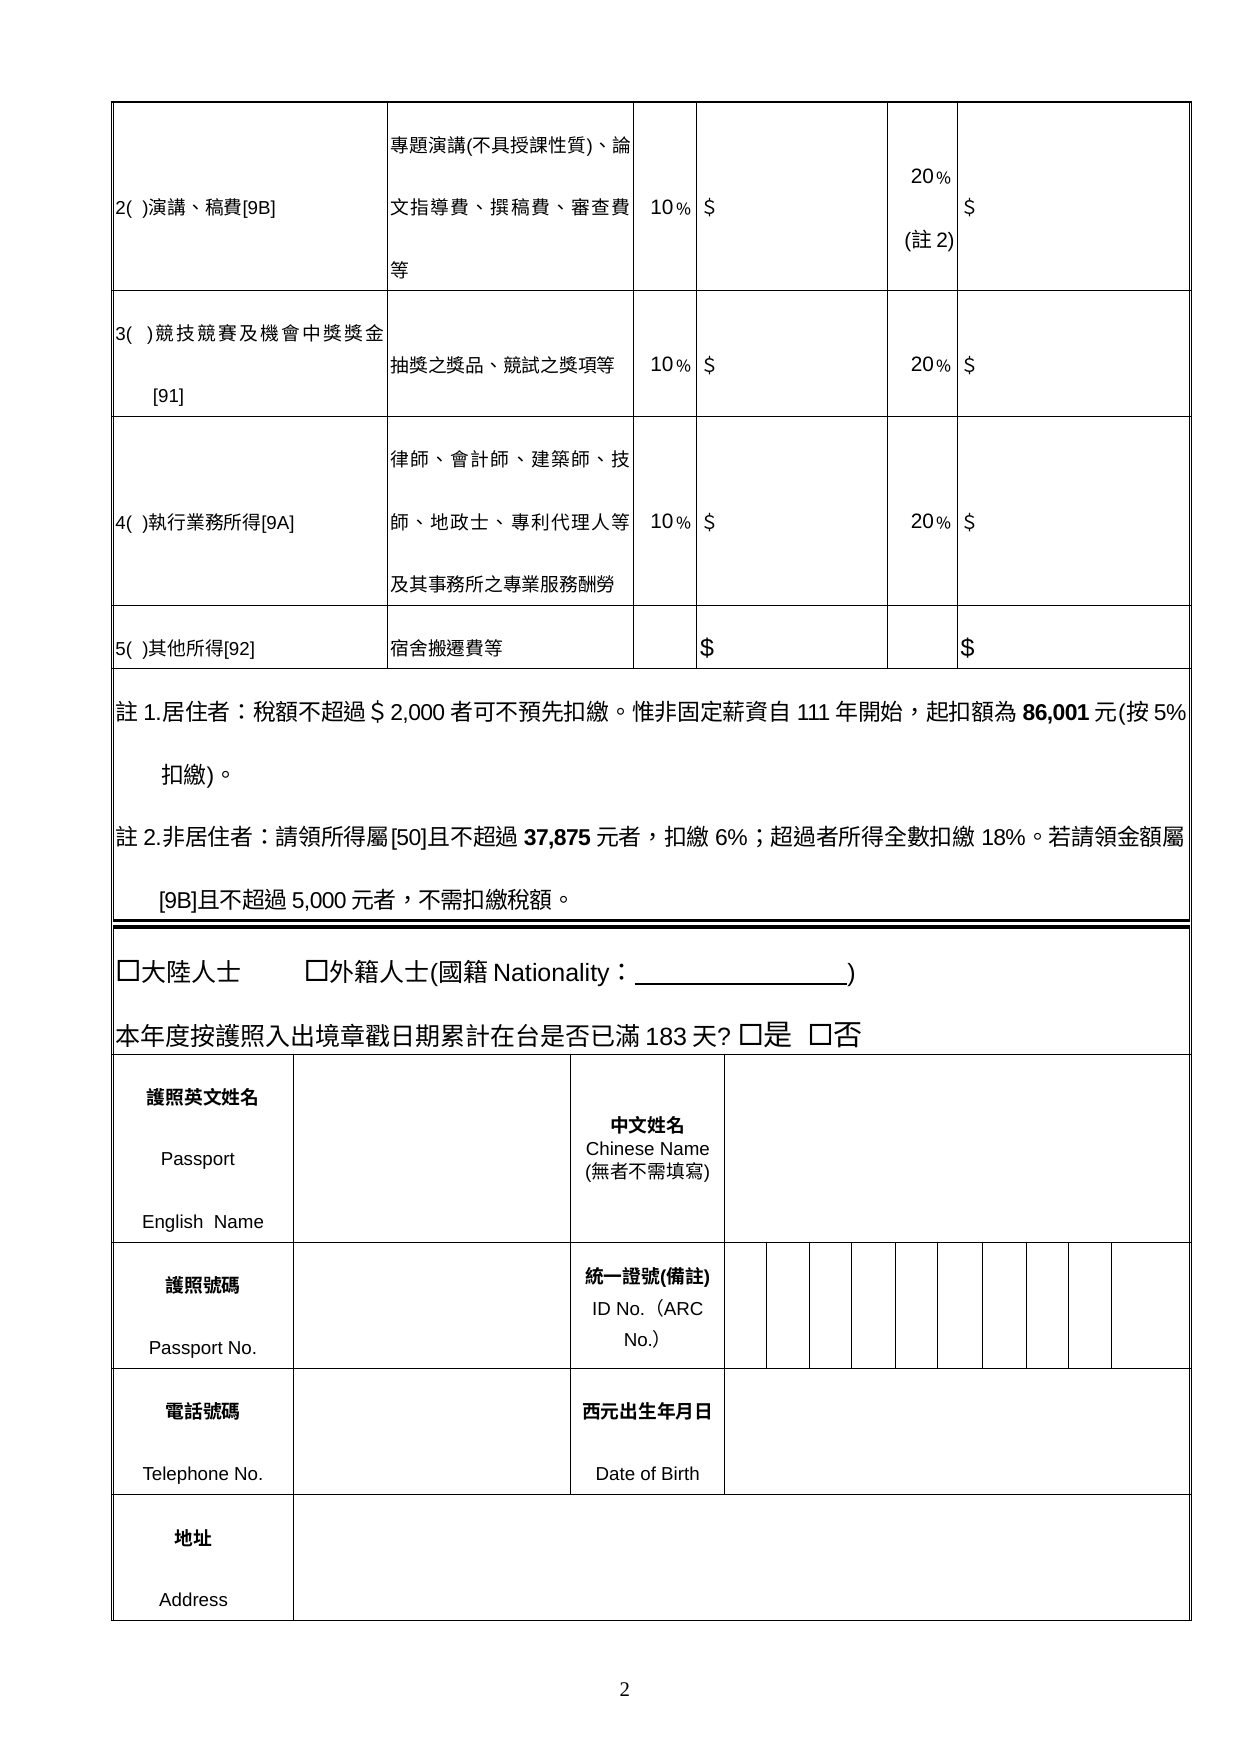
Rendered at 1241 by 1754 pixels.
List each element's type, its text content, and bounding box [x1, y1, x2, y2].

table_cell [938, 1243, 982, 1368]
table_cell ＄ [958, 291, 1189, 416]
table_cell 5( )其他所得[92] [114, 606, 387, 668]
table_cell 護照號碼 Passport No. [114, 1243, 293, 1368]
table_cell [294, 1495, 1189, 1620]
table_cell [810, 1243, 851, 1368]
table_cell 律師、會計師、建築師、技師、地政士、專利代理人等及其事務所之專業服務酬勞 [388, 417, 633, 604]
table_cell [1069, 1243, 1111, 1368]
table_cell 抽獎之獎品、競試之獎項等 [388, 291, 633, 416]
table_cell 10﹪ [634, 291, 696, 416]
table_cell 電話號碼 Telephone No. [114, 1369, 293, 1494]
table_cell [294, 1243, 570, 1368]
table_cell 10﹪ [634, 417, 696, 604]
table_cell 3( )競技競賽及機會中獎獎金[91] [114, 291, 387, 416]
table_cell 2( )演講、稿費[9B] [114, 103, 387, 290]
table_cell [767, 1243, 809, 1368]
table_cell 西元出生年月日 Date of Birth [571, 1369, 724, 1494]
table_cell 10﹪ [634, 103, 696, 290]
table_cell 註1.居住者：稅額不超過＄2,000者可不預先扣繳。惟非固定薪資自111年開始，起扣額為86,001元(按5%扣繳)。 註2.非居住者：請領所得屬[50]且不超過37,875元者，扣繳6%；超過者所得全數扣繳18%。若請領金額屬[9B]且不超過5,000元者，不需扣繳稅額。 [114, 669, 1189, 919]
table_cell 宿舍搬遷費等 [388, 606, 633, 668]
table_cell 中文姓名 Chinese Name (無者不需填寫) [571, 1055, 724, 1242]
table_cell $ [697, 606, 887, 668]
table_cell [1027, 1243, 1068, 1368]
table_cell [634, 606, 696, 668]
table_cell [1112, 1243, 1189, 1368]
table_cell 20﹪ [888, 417, 957, 604]
table_cell ＄ [958, 103, 1189, 290]
table_cell ＄ [958, 417, 1189, 604]
table_cell [888, 606, 957, 668]
table_cell 地址 Address [114, 1495, 293, 1620]
table_cell 20﹪ (註2) [888, 103, 957, 290]
table_cell 4( )執行業務所得[9A] [114, 417, 387, 604]
table_cell 護照英文姓名 Passport English Name [114, 1055, 293, 1242]
table_cell [112, 920, 1190, 925]
table_cell [725, 1243, 766, 1368]
table_cell ＄ [697, 417, 887, 604]
table_cell [294, 1055, 570, 1242]
table_cell [896, 1243, 937, 1368]
table_cell [725, 1055, 1189, 1242]
table_cell [983, 1243, 1026, 1368]
table_cell [725, 1369, 1189, 1494]
table_cell 大陸人士 外籍人士(國籍Nationality： ) 本年度按護照入出境章戳日期累計在台是否已滿183天? 是 否 [114, 929, 1189, 1053]
table_cell [294, 1369, 570, 1494]
table_cell ＄ [697, 291, 887, 416]
table_cell ＄ [697, 103, 887, 290]
table_cell 20﹪ [888, 291, 957, 416]
table_cell [852, 1243, 895, 1368]
table_cell 統一證號(備註) ID No.（ARC No.） [571, 1243, 724, 1368]
table_cell $ [958, 606, 1189, 668]
table_cell 專題演講(不具授課性質)、論文指導費、撰稿費、審查費等 [388, 103, 633, 290]
